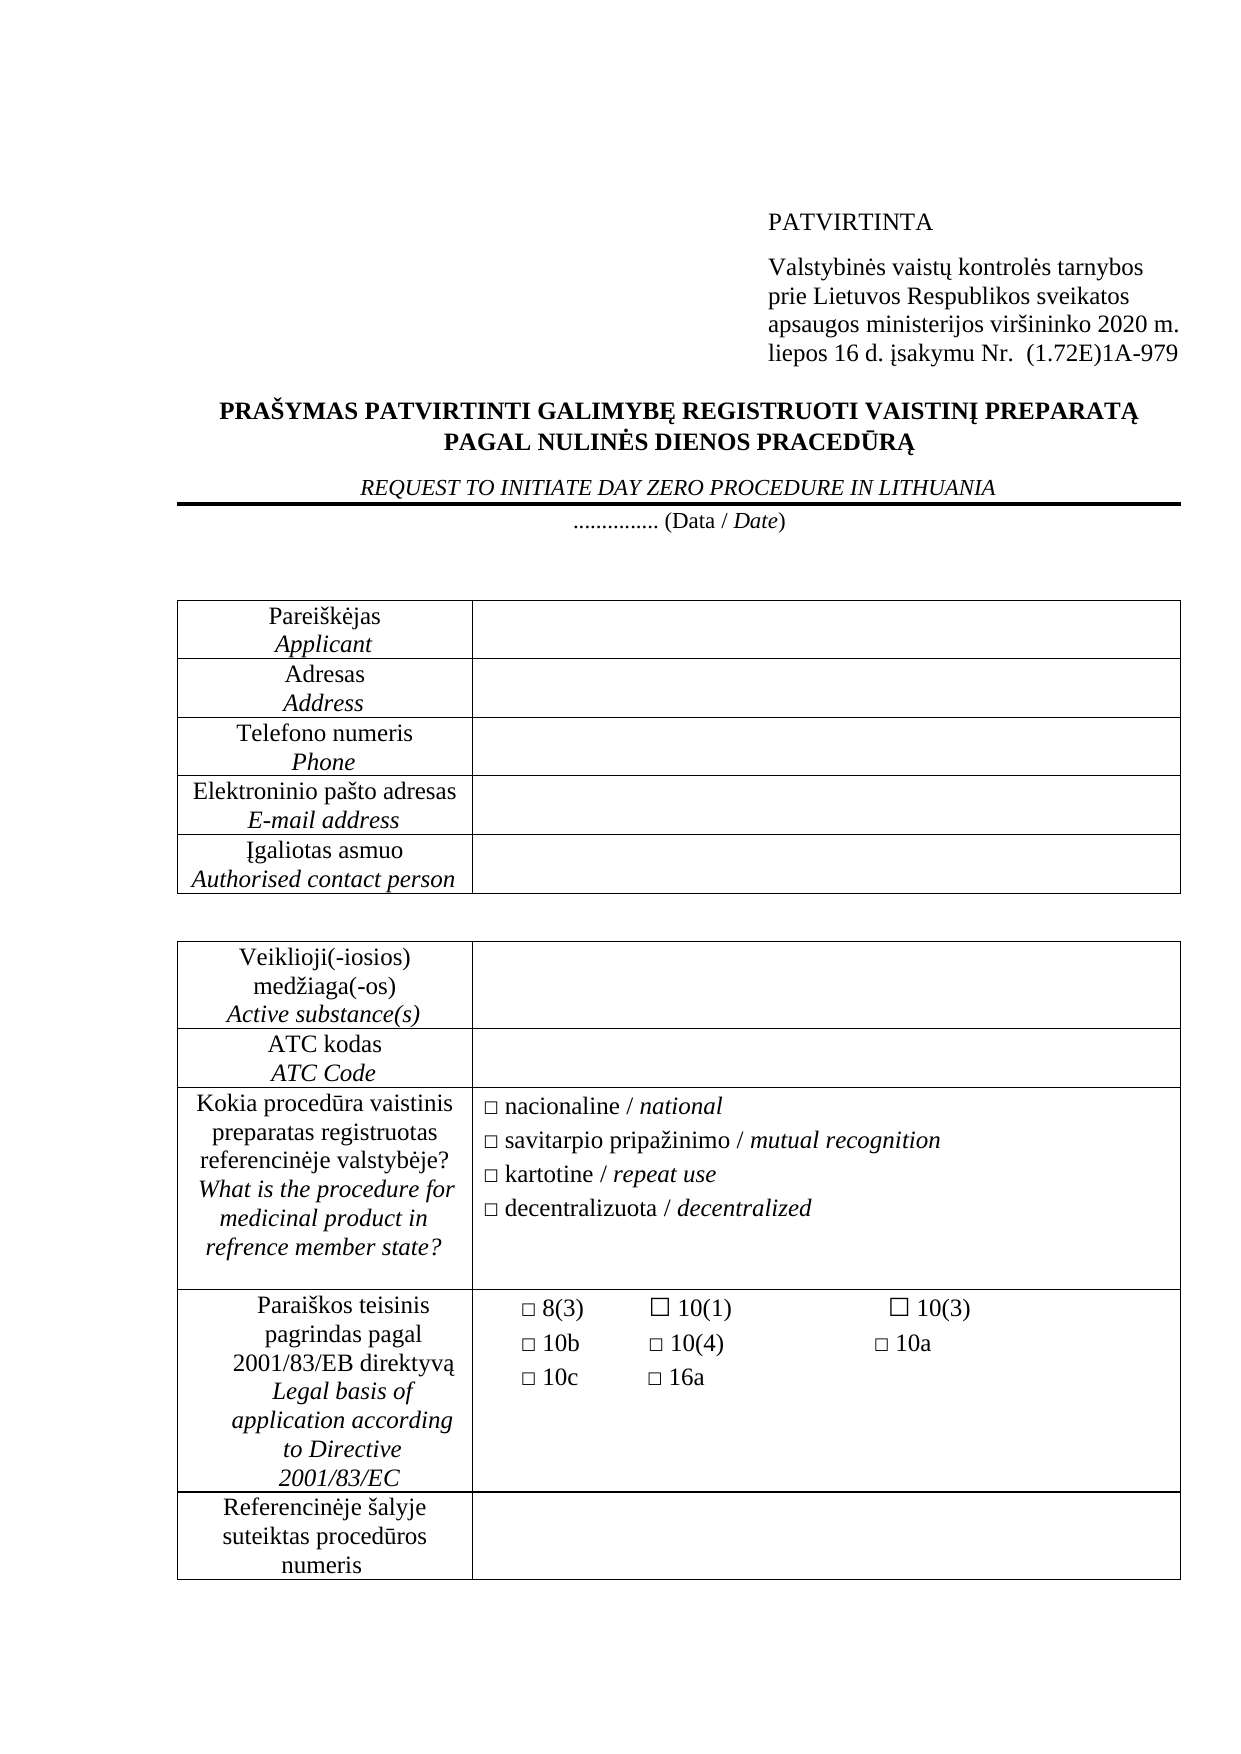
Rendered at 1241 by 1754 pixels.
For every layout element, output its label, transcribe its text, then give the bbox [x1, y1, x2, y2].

table_cell Įgaliotas asmuo Authorised contact person [178, 835, 472, 892]
table_cell [473, 776, 1180, 834]
table_cell Kokia procedūra vaistinis preparatas registruotas referencinėje valstybėje? What is the procedure for medicinal product in refrence member state? [178, 1088, 472, 1289]
text liepos 16 d. įsakymu Nr. (1.72E)1A-979 [768, 338, 1181, 367]
text PRAŠYMAS PATVIRTINTI GALIMYBĘ REGISTRUOTI VAISTINĮ PREPARATĄ PAGAL NULINĖS DIENOS PRACEDŪRĄ [177, 396, 1181, 455]
table_header [473, 601, 1180, 658]
table_cell Adresas Address [178, 659, 472, 717]
text apsaugos ministerijos viršininko 2020 m. [768, 309, 1181, 338]
table_cell [473, 718, 1180, 775]
table_cell Elektroninio pašto adresas E-mail address [178, 776, 472, 834]
text REQUEST TO INITIATE DAY ZERO PROCEDURE IN LITHUANIA [177, 474, 1181, 502]
table_cell [473, 659, 1180, 717]
table_header [473, 942, 1180, 1028]
table_cell [473, 835, 1180, 892]
table_cell ☐ nacionaline / national ☐ savitarpio pripažinimo / mutual recognition ☐ kartotine / repeat use ☐ decentralizuota / decentralized [473, 1088, 1180, 1289]
text ............... (Data / Date) [177, 507, 1181, 534]
table_header Pareiškėjas Applicant [178, 601, 472, 658]
table_header Veiklioji(-iosios) medžiaga(-os) Active substance(s) [178, 942, 472, 1028]
table_cell Paraiškos teisinis pagrindas pagal 2001/83/EB direktyvą Legal basis of application according to Directive 2001/83/EC [178, 1290, 472, 1491]
table_cell ☐ 8(3) ☐ 10(1) ☐ 10(3) ☐ 10b ☐ 10(4) ☐ 10a ☐ 10c ☐ 16a [473, 1290, 1180, 1491]
text PATVIRTINTA [768, 207, 1181, 235]
table_cell Referencinėje šalyje suteiktas procedūros numeris [178, 1493, 472, 1579]
table_cell Telefono numeris Phone [178, 718, 472, 775]
table_cell [473, 1029, 1180, 1087]
text Valstybinės vaistų kontrolės tarnybos [768, 252, 1181, 281]
table_cell [473, 1493, 1180, 1579]
table_cell ATC kodas ATC Code [178, 1029, 472, 1087]
text prie Lietuvos Respublikos sveikatos [768, 281, 1181, 309]
